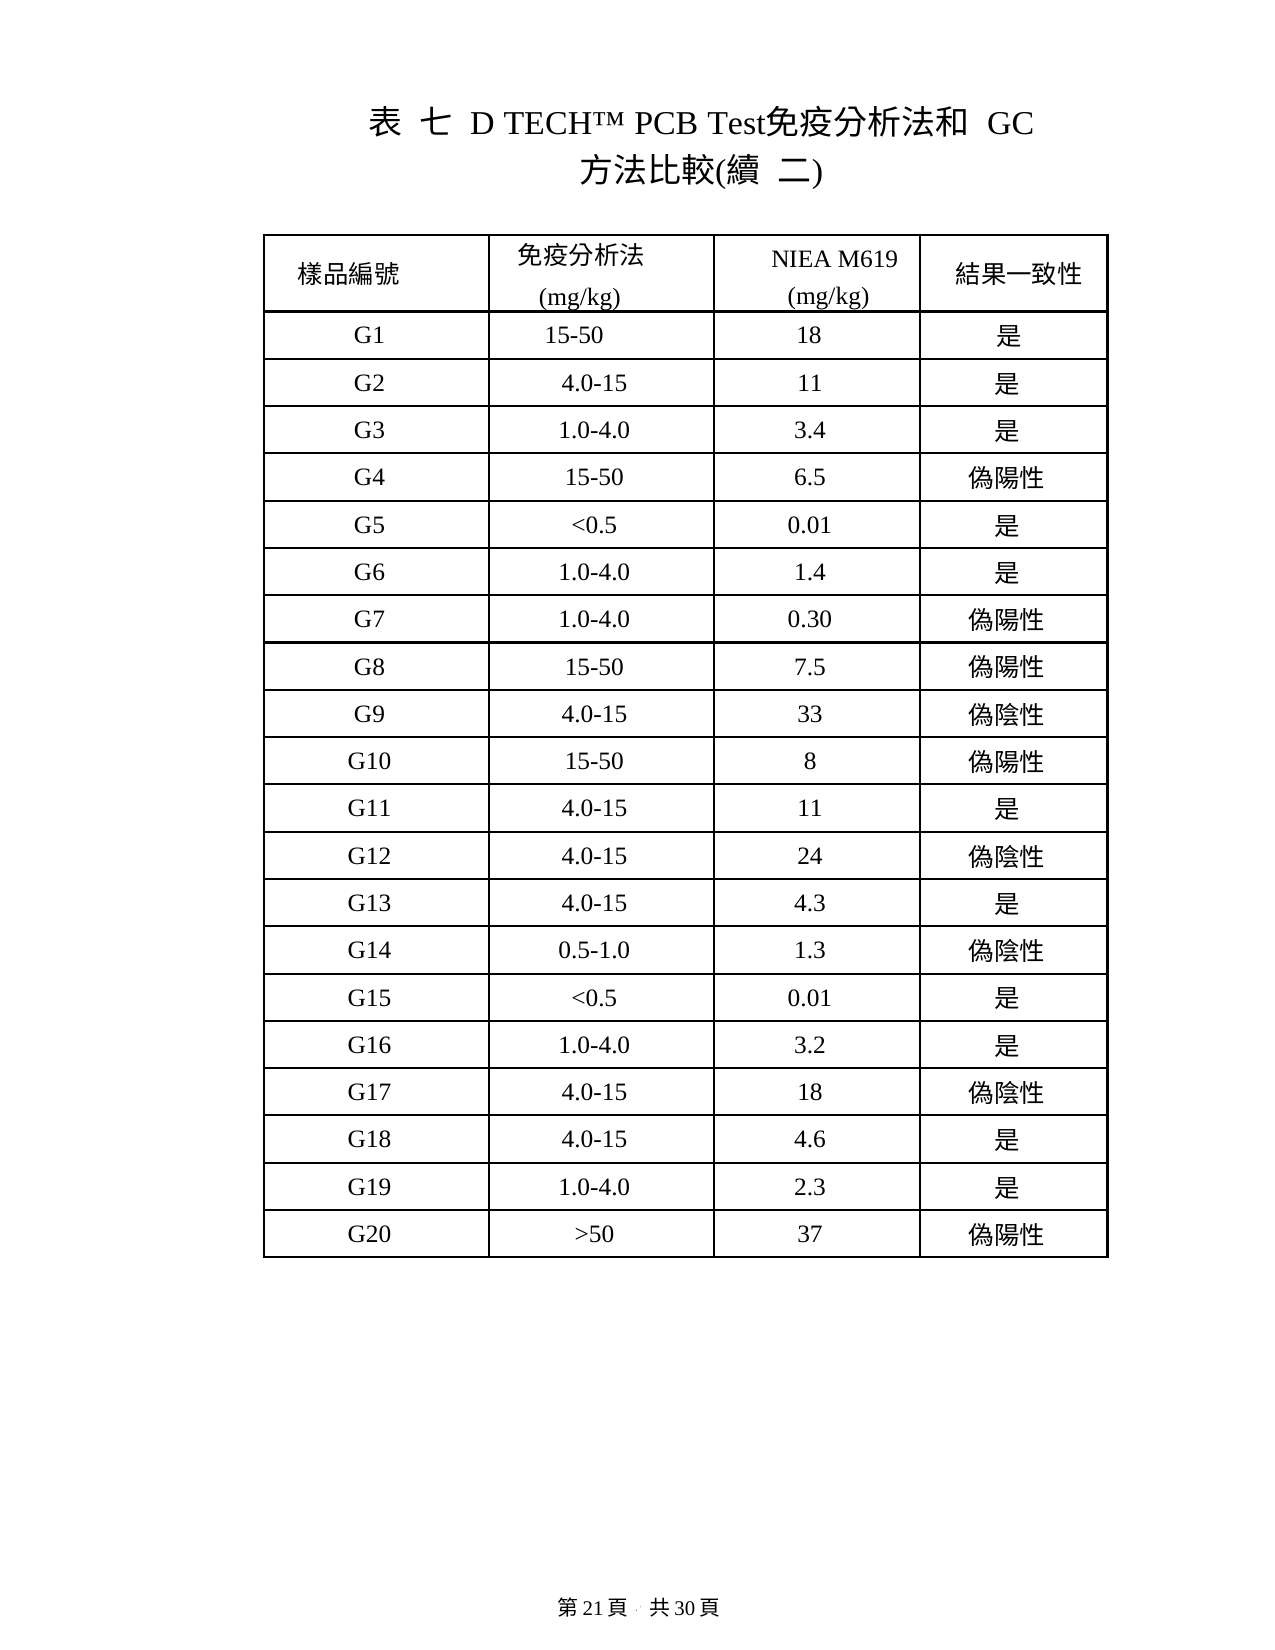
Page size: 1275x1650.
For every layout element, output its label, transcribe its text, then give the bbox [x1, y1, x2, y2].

table_cell 1.0-4.0 [490, 1164, 713, 1209]
table_cell 4.6 [715, 1116, 919, 1162]
table_cell 15-50 [490, 454, 713, 499]
table_cell G16 [265, 1022, 488, 1067]
table_cell 4.0-15 [490, 880, 713, 925]
table_cell 11 [715, 360, 919, 405]
table_cell 偽陽性 [921, 596, 1106, 641]
table_cell 18 [715, 1069, 919, 1114]
table_cell 偽陰性 [921, 1069, 1106, 1114]
table_cell 是 [921, 502, 1106, 547]
table_cell 4.0-15 [490, 360, 713, 405]
table_cell 偽陽性 [921, 454, 1106, 499]
table_cell G2 [265, 360, 488, 405]
table_cell 是 [921, 549, 1106, 594]
table_cell <0.5 [490, 502, 713, 547]
table_cell G6 [265, 549, 488, 594]
table_cell >50 [490, 1211, 713, 1256]
table_cell G13 [265, 880, 488, 925]
table_cell G11 [265, 785, 488, 831]
table_cell 18 [715, 313, 919, 358]
table_cell 1.0-4.0 [490, 549, 713, 594]
table_cell G4 [265, 454, 488, 499]
table_cell 4.0-15 [490, 1069, 713, 1114]
table_cell 0.01 [715, 502, 919, 547]
table_cell 4.0-15 [490, 1116, 713, 1162]
table_cell G9 [265, 691, 488, 736]
table_cell 是 [921, 407, 1106, 452]
table_header 樣品編號 [265, 236, 488, 310]
table_cell 4.0-15 [490, 691, 713, 736]
table_cell 1.0-4.0 [490, 1022, 713, 1067]
table_cell 偽陰性 [921, 927, 1106, 972]
table_cell G15 [265, 975, 488, 1020]
table_cell 3.2 [715, 1022, 919, 1067]
table_cell G19 [265, 1164, 488, 1209]
table_cell 0.5-1.0 [490, 927, 713, 972]
table_cell G17 [265, 1069, 488, 1114]
table_cell 1.0-4.0 [490, 596, 713, 641]
table_cell 是 [921, 1164, 1106, 1209]
table_cell 是 [921, 1116, 1106, 1162]
table_cell 6.5 [715, 454, 919, 499]
table_cell 0.30 [715, 596, 919, 641]
table_cell G20 [265, 1211, 488, 1256]
table_cell G1 [265, 313, 488, 358]
table_cell 偽陽性 [921, 1211, 1106, 1256]
table_cell 是 [921, 313, 1106, 358]
table_header 結果一致性 [921, 236, 1106, 310]
table_cell 33 [715, 691, 919, 736]
table_cell 0.01 [715, 975, 919, 1020]
table_cell 4.0-15 [490, 833, 713, 878]
table_cell 偽陽性 [921, 644, 1106, 689]
table_cell <0.5 [490, 975, 713, 1020]
table_cell G18 [265, 1116, 488, 1162]
table_cell 8 [715, 738, 919, 783]
table_cell 1.4 [715, 549, 919, 594]
table_cell 是 [921, 785, 1106, 831]
table_cell 2.3 [715, 1164, 919, 1209]
table_cell 4.3 [715, 880, 919, 925]
table_cell 是 [921, 975, 1106, 1020]
table_cell 7.5 [715, 644, 919, 689]
table_cell 37 [715, 1211, 919, 1256]
table_cell G3 [265, 407, 488, 452]
table_cell 1.3 [715, 927, 919, 972]
table_cell 偽陰性 [921, 691, 1106, 736]
table_cell G8 [265, 644, 488, 689]
table_header 免疫分析法 (mg/kg) [490, 236, 713, 310]
table_cell 偽陽性 [921, 738, 1106, 783]
table_cell 15-50 [490, 313, 713, 358]
table_cell 1.0-4.0 [490, 407, 713, 452]
table_cell G7 [265, 596, 488, 641]
table_cell 是 [921, 880, 1106, 925]
table_cell G12 [265, 833, 488, 878]
table_cell 11 [715, 785, 919, 831]
table_cell 15-50 [490, 644, 713, 689]
table_cell 15-50 [490, 738, 713, 783]
table_cell G5 [265, 502, 488, 547]
table_cell G14 [265, 927, 488, 972]
table_cell 4.0-15 [490, 785, 713, 831]
table_cell 3.4 [715, 407, 919, 452]
table_header NIEA M619 (mg/kg) [715, 236, 919, 310]
table_cell 24 [715, 833, 919, 878]
table_cell 是 [921, 1022, 1106, 1067]
table_cell 偽陰性 [921, 833, 1106, 878]
table_cell G10 [265, 738, 488, 783]
text 表 七 D TECH™ PCB Test免疫分析法和 GC方法比較(續 二) [356, 96, 1046, 192]
table_cell 是 [921, 360, 1106, 405]
